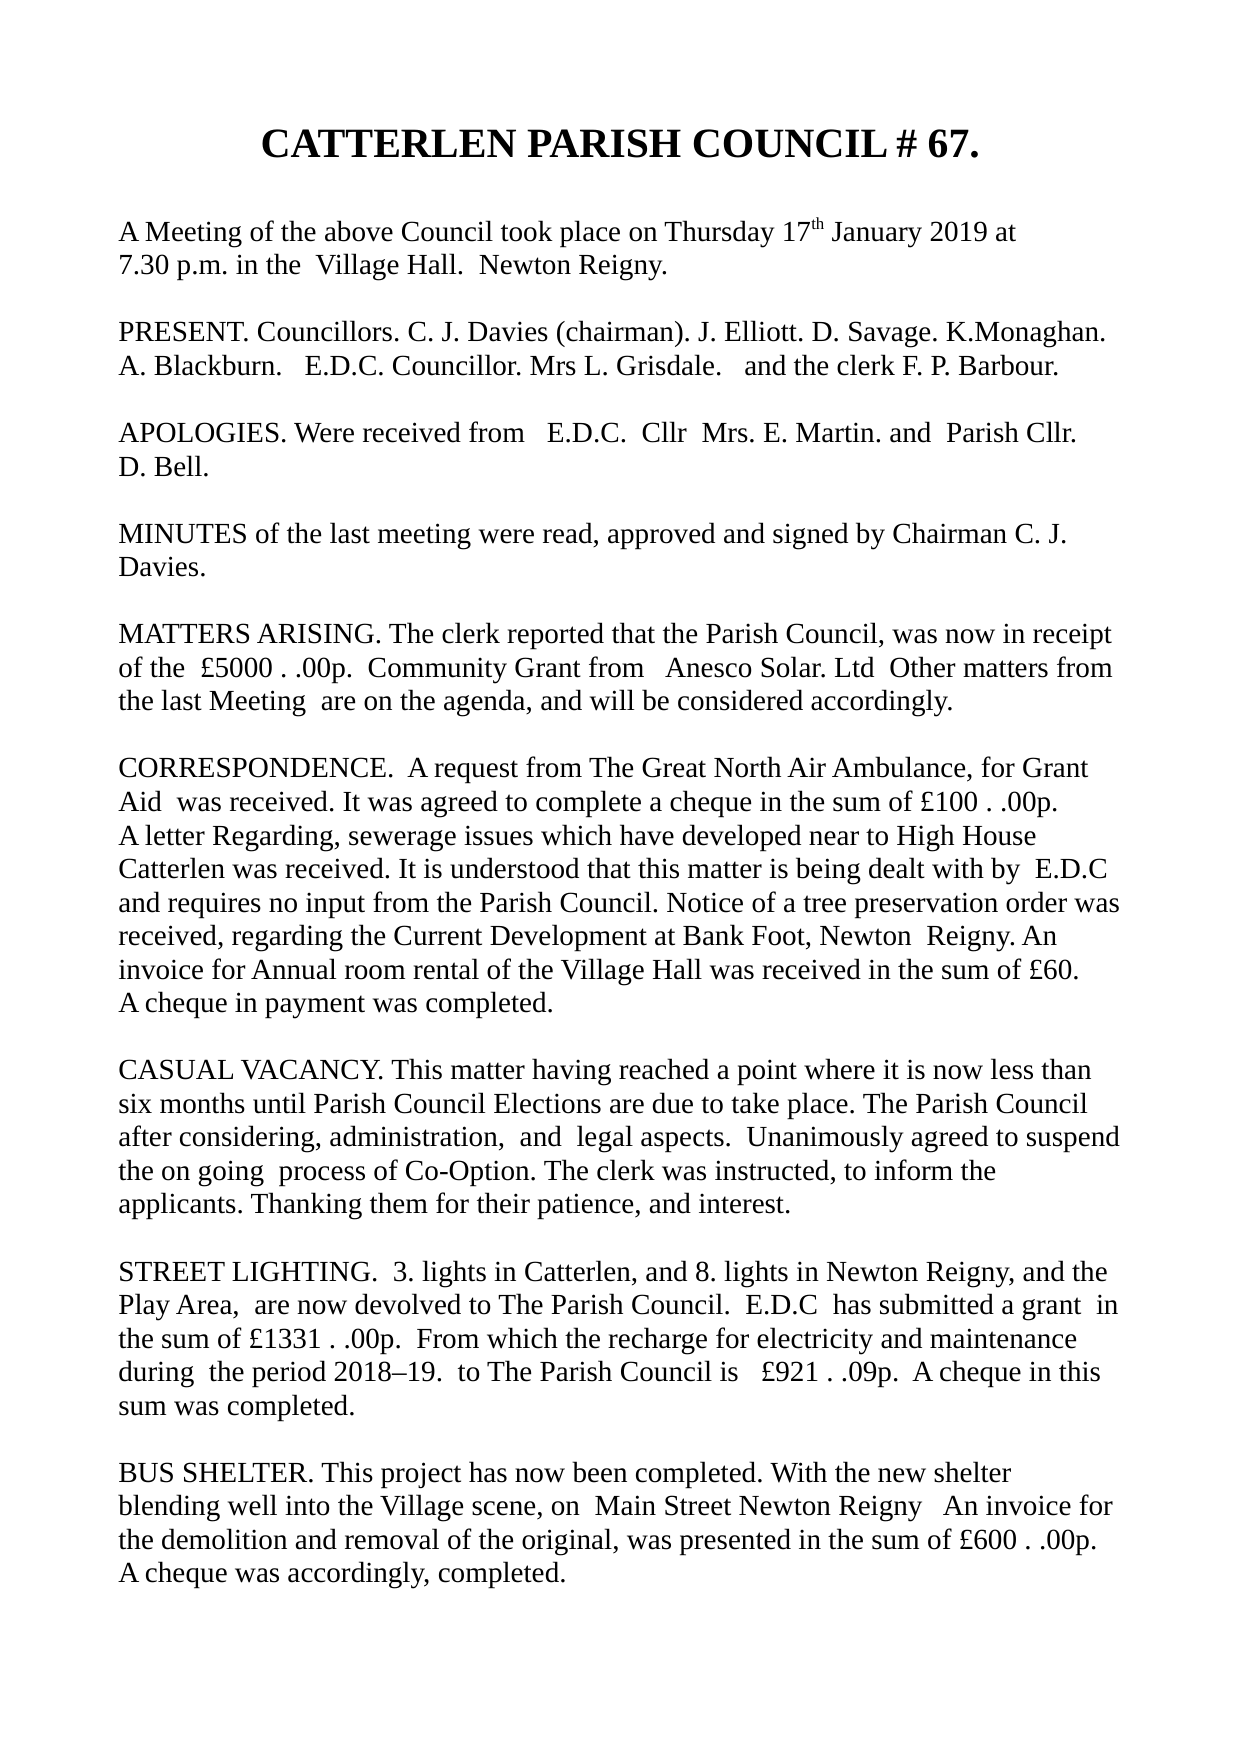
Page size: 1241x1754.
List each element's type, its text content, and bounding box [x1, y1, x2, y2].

text PRESENT. Councillors. C. J. Davies (chairman). J. Elliott. D. Savage. K.Monaghan. [118, 314, 1122, 348]
text APOLOGIES. Were received from E.D.C. Cllr Mrs. E. Martin. and Parish Cllr. [118, 415, 1122, 449]
text D. Bell. [118, 449, 1122, 482]
text A cheque in payment was completed. [118, 985, 1122, 1019]
text BUS SHELTER. This project has now been completed. With the new shelter blending well into the Village scene, on Main Street Newton Reigny An invoice for the demolition and removal of the original, was presented in the sum of £600 . .00p. A cheque was accordingly, completed. [118, 1455, 1122, 1589]
text 7.30 p.m. in the Village Hall. Newton Reigny. [118, 247, 1122, 281]
text A Meeting of the above Council took place on Thursday 17th January 2019 at [118, 214, 1122, 247]
text STREET LIGHTING. 3. lights in Catterlen, and 8. lights in Newton Reigny, and the Play Area, are now devolved to The Parish Council. E.D.C has submitted a grant in the sum of £1331 . .00p. From which the recharge for electricity and maintenance during the period 2018–19. to The Parish Council is £921 . .09p. A cheque in this sum was completed. [118, 1254, 1122, 1421]
text MINUTES of the last meeting were read, approved and signed by Chairman C. J. Davies. [118, 516, 1122, 583]
text MATTERS ARISING. The clerk reported that the Parish Council, was now in receipt of the £5000 . .00p. Community Grant from Anesco Solar. Ltd Other matters from the last Meeting are on the agenda, and will be considered accordingly. [118, 616, 1122, 717]
text CASUAL VACANCY. This matter having reached a point where it is now less than six months until Parish Council Elections are due to take place. The Parish Council after considering, administration, and legal aspects. Unanimously agreed to suspend the on going process of Co-Option. The clerk was instructed, to inform the applicants. Thanking them for their patience, and interest. [118, 1052, 1122, 1220]
text A. Blackburn. E.D.C. Councillor. Mrs L. Grisdale. and the clerk F. P. Barbour. [118, 348, 1122, 382]
text CATTERLEN PARISH COUNCIL # 67. [118, 118, 1122, 166]
text CORRESPONDENCE. A request from The Great North Air Ambulance, for Grant Aid was received. It was agreed to complete a cheque in the sum of £100 . .00p. [118, 751, 1122, 818]
text A letter Regarding, sewerage issues which have developed near to High House Catterlen was received. It is understood that this matter is being dealt with by E.D.C and requires no input from the Parish Council. Notice of a tree preservation order was received, regarding the Current Development at Bank Foot, Newton Reigny. An invoice for Annual room rental of the Village Hall was received in the sum of £60. [118, 818, 1122, 985]
